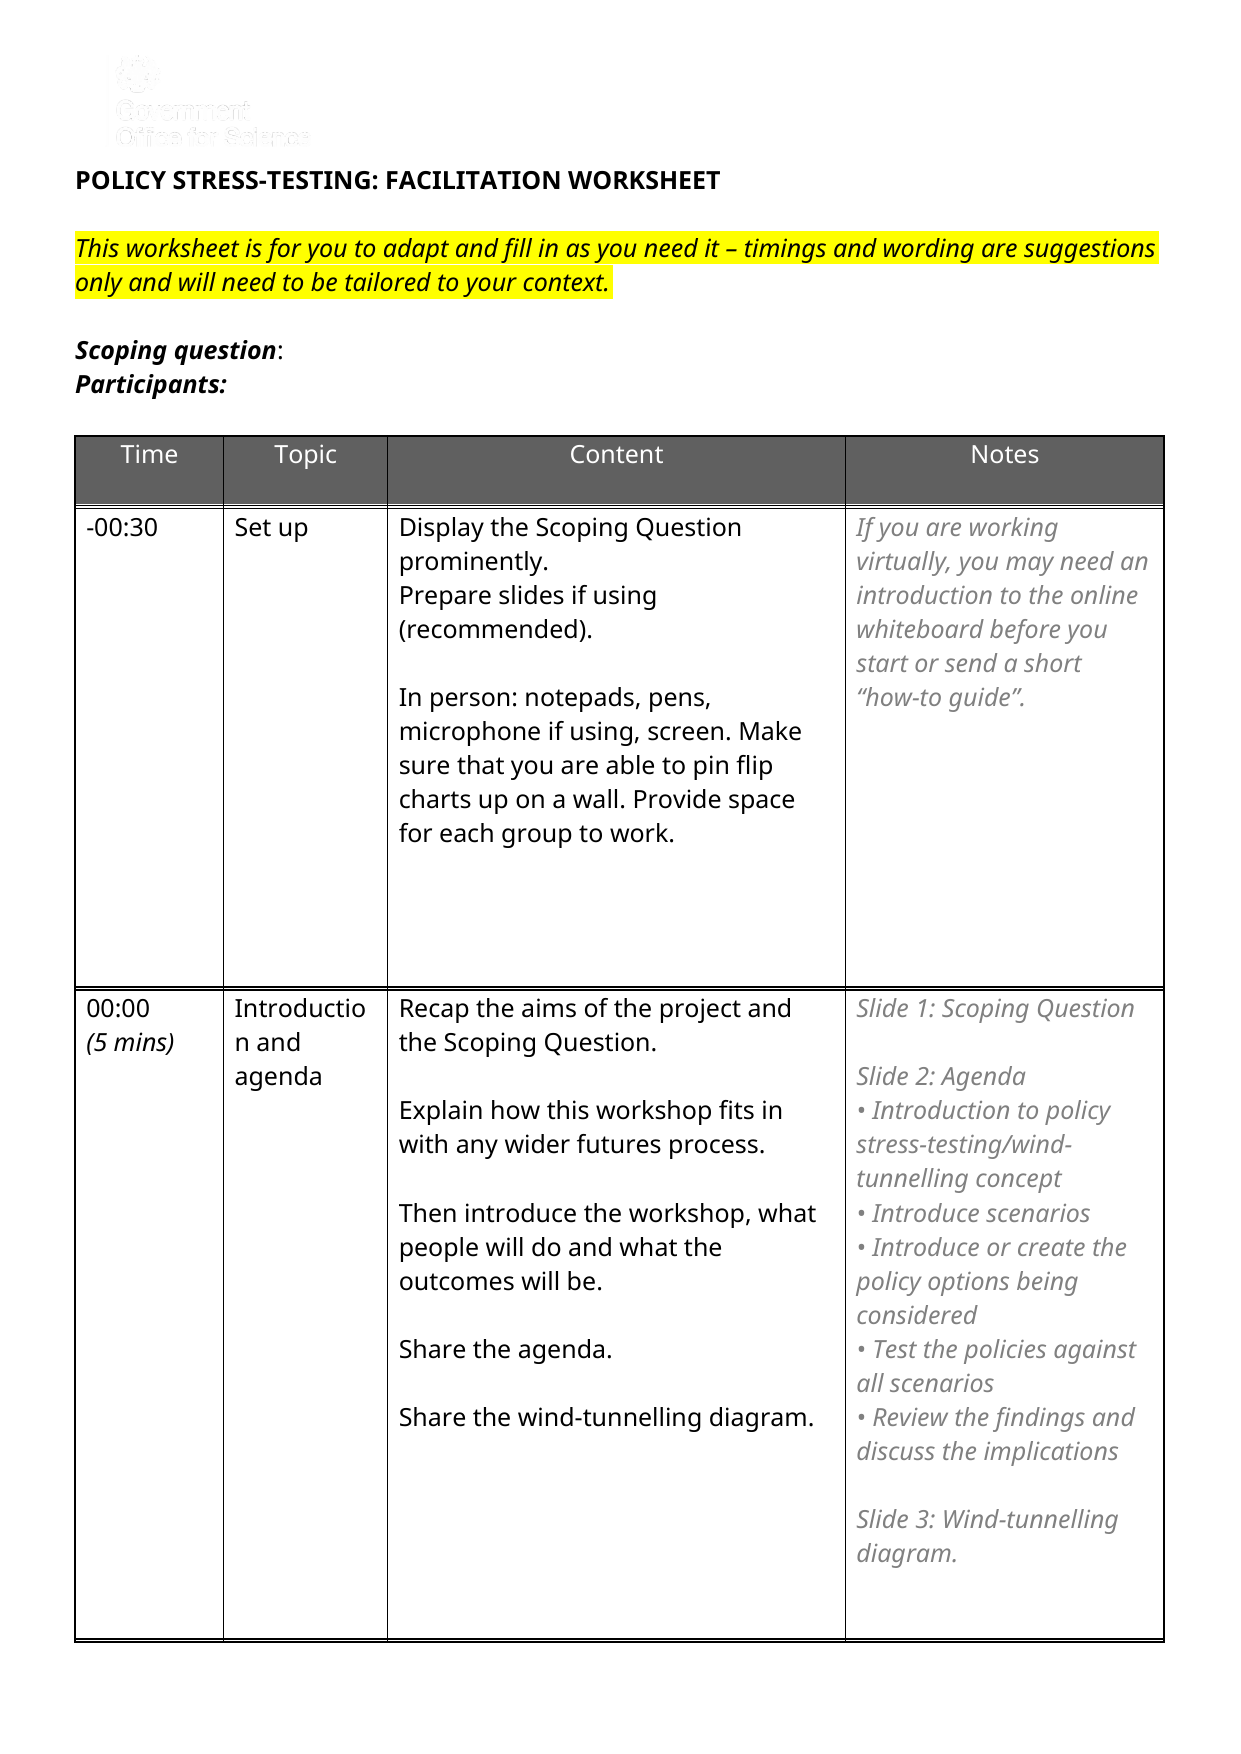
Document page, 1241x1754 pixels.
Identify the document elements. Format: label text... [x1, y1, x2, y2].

table_cell If you are working virtually, you may need an introduction to the online whiteboard before you start or send a short “how-to guide”. [846, 509, 1163, 986]
table_header Notes [846, 437, 1163, 504]
text Participants: [75, 367, 1165, 401]
table_cell Recap the aims of the project and the Scoping Question. Explain how this workshop fits in with any wider futures process. Then introduce the workshop, what people will do and what the outcomes will be. Share the agenda. Share the wind-tunnelling diagram. [388, 991, 845, 1638]
text This worksheet is for you to adapt and fill in as you need it – timings and wording are suggestions only and will need to be tailored to your context. [75, 231, 1165, 299]
table_cell 00:00 (5 mins) [76, 991, 223, 1638]
table_cell -00:30 [76, 509, 223, 986]
table_cell Display the Scoping Question prominently. Prepare slides if using (recommended). In person: notepads, pens, microphone if using, screen. Make sure that you are able to pin flip charts up on a wall. Provide space for each group to work. [388, 509, 845, 986]
text Scoping question: [75, 333, 1165, 367]
text POLICY STRESS-TESTING: FACILITATION WORKSHEET [75, 162, 1165, 196]
table_header Time [76, 437, 223, 504]
table_header Content [388, 437, 845, 504]
table_cell Introduction and agenda [224, 991, 387, 1638]
table_cell Set up [224, 509, 387, 986]
table_cell Slide 1: Scoping Question Slide 2: Agenda • Introduction to policy stress-testing/wind-tunnelling concept • Introduce scenarios • Introduce or create the policy options being considered • Test the policies against all scenarios • Review the findings and discuss the implications Slide 3: Wind-tunnelling diagram. [846, 991, 1163, 1638]
table_header Topic [224, 437, 387, 504]
